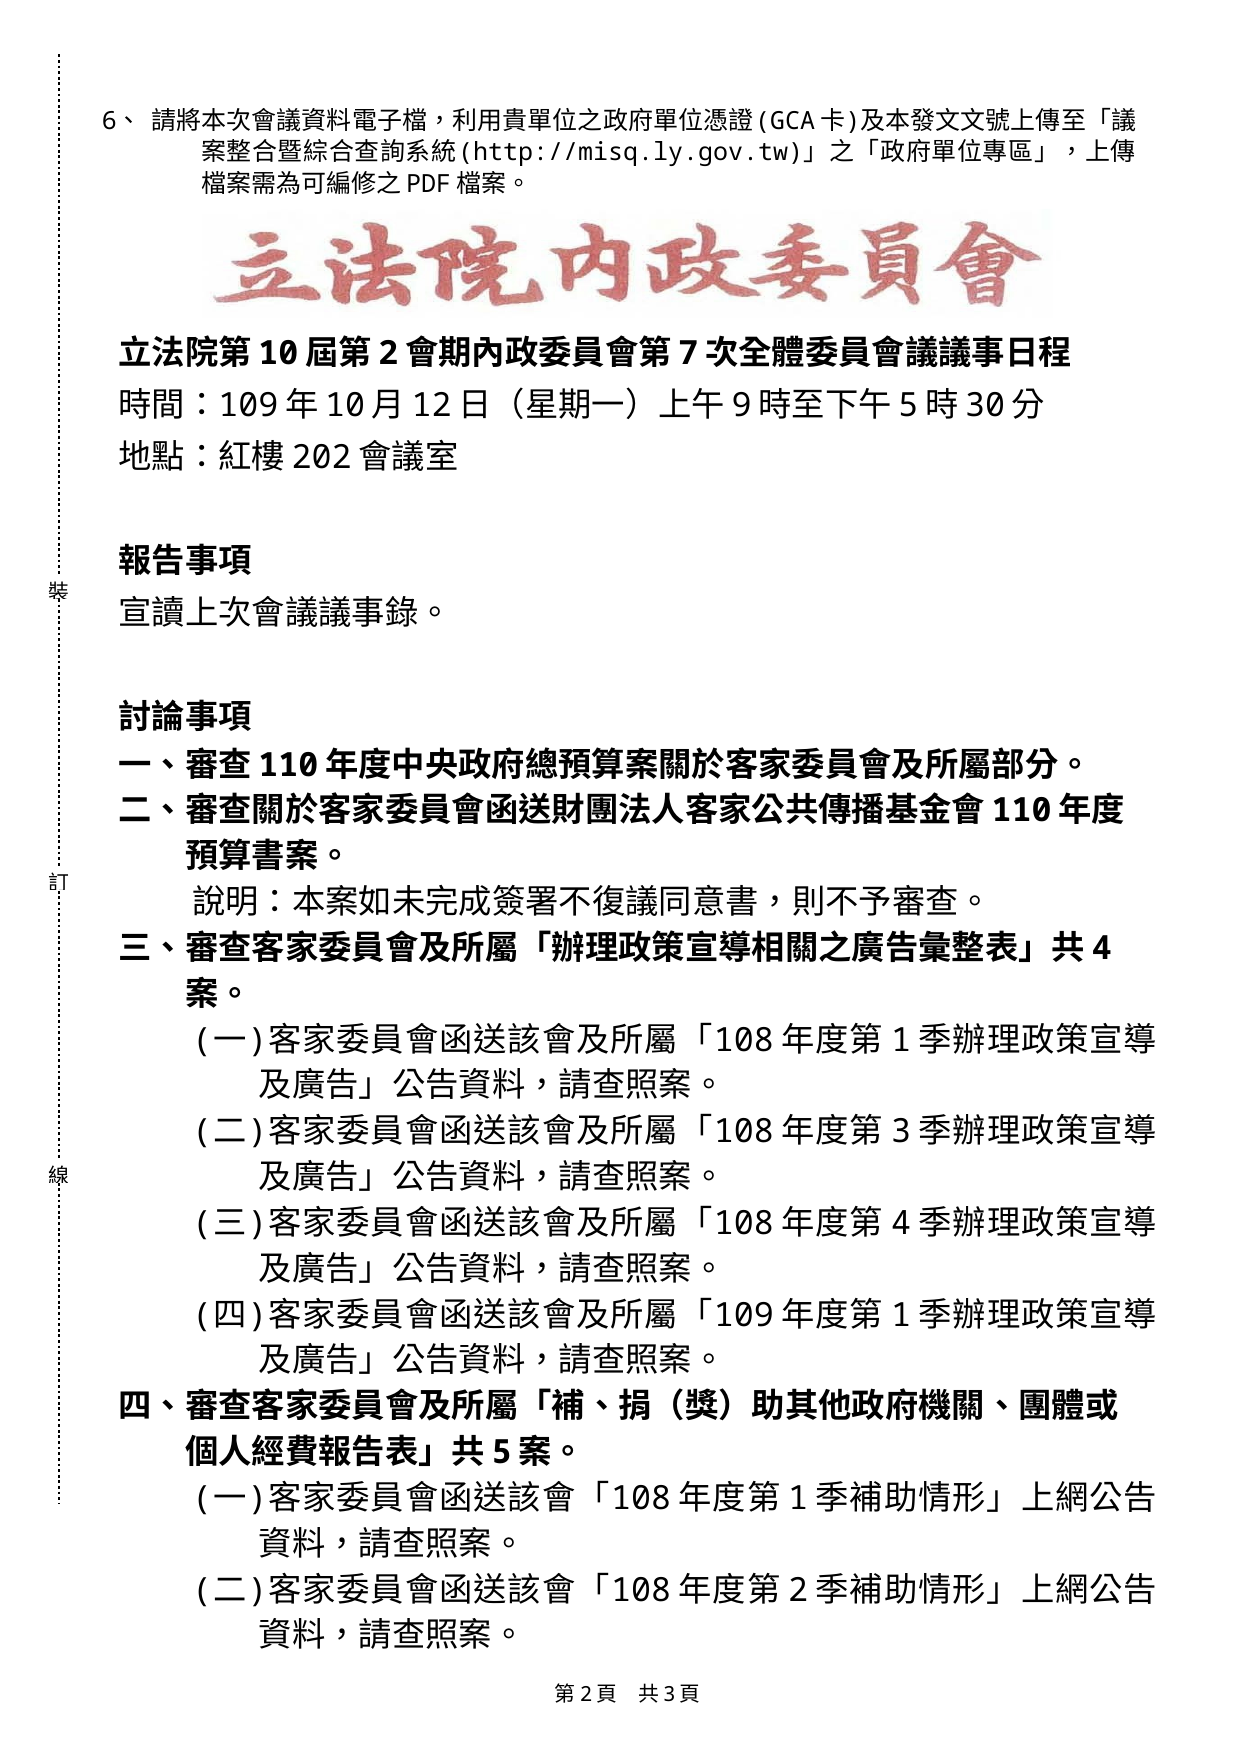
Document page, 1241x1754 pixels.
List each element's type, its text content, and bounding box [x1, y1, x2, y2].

text 一、審查110年度中央政府總預算案關於客家委員會及所屬部分。 [118, 739, 1137, 785]
text (一)客家委員會函送該會及所屬「108年度第1季辦理政策宣導及廣告」公告資料，請查照案。 [192, 1014, 1157, 1106]
text (二)客家委員會函送該會及所屬「108年度第3季辦理政策宣導及廣告」公告資料，請查照案。 [192, 1106, 1157, 1198]
text 報告事項 [118, 531, 1137, 583]
text 二、審查關於客家委員會函送財團法人客家公共傳播基金會110年度預算書案。 [118, 785, 1137, 877]
text 宣讀上次會議議事錄。 [118, 583, 1137, 635]
text 立法院第10屆第2會期內政委員會第7次全體委員會議議事日程 [118, 323, 1137, 375]
text 說明：本案如未完成簽署不復議同意書，則不予審查。 [192, 877, 1157, 923]
text 地點：紅樓202會議室 [118, 427, 1137, 479]
text (二)客家委員會函送該會「108年度第2季補助情形」上網公告資料，請查照案。 [192, 1564, 1157, 1656]
text 四、審查客家委員會及所屬「補、捐（獎）助其他政府機關、團體或個人經費報告表」共5案。 [118, 1381, 1137, 1473]
text 時間：109年10月12日（星期一）上午9時至下午5時30分 [118, 375, 1137, 427]
list 請將本次會議資料電子檔，利用貴單位之政府單位憑證(GCA卡)及本發文文號上傳至「議案整合暨綜合查詢系統(http://misq.ly.gov.tw)」之「政府單位專區」，上傳檔案需為可編修之PDF檔案。 [102, 104, 1137, 198]
text 三、 審查客家委員會及所屬「辦理政策宣導相關之廣告彙整表」共4案。 [118, 923, 1137, 1014]
text 討論事項 [118, 687, 1137, 739]
text (四)客家委員會函送該會及所屬「109年度第1季辦理政策宣導及廣告」公告資料，請查照案。 [192, 1289, 1157, 1381]
text (三)客家委員會函送該會及所屬「108年度第4季辦理政策宣導及廣告」公告資料，請查照案。 [192, 1198, 1157, 1289]
text (一)客家委員會函送該會「108年度第1季補助情形」上網公告資料，請查照案。 [192, 1473, 1157, 1564]
